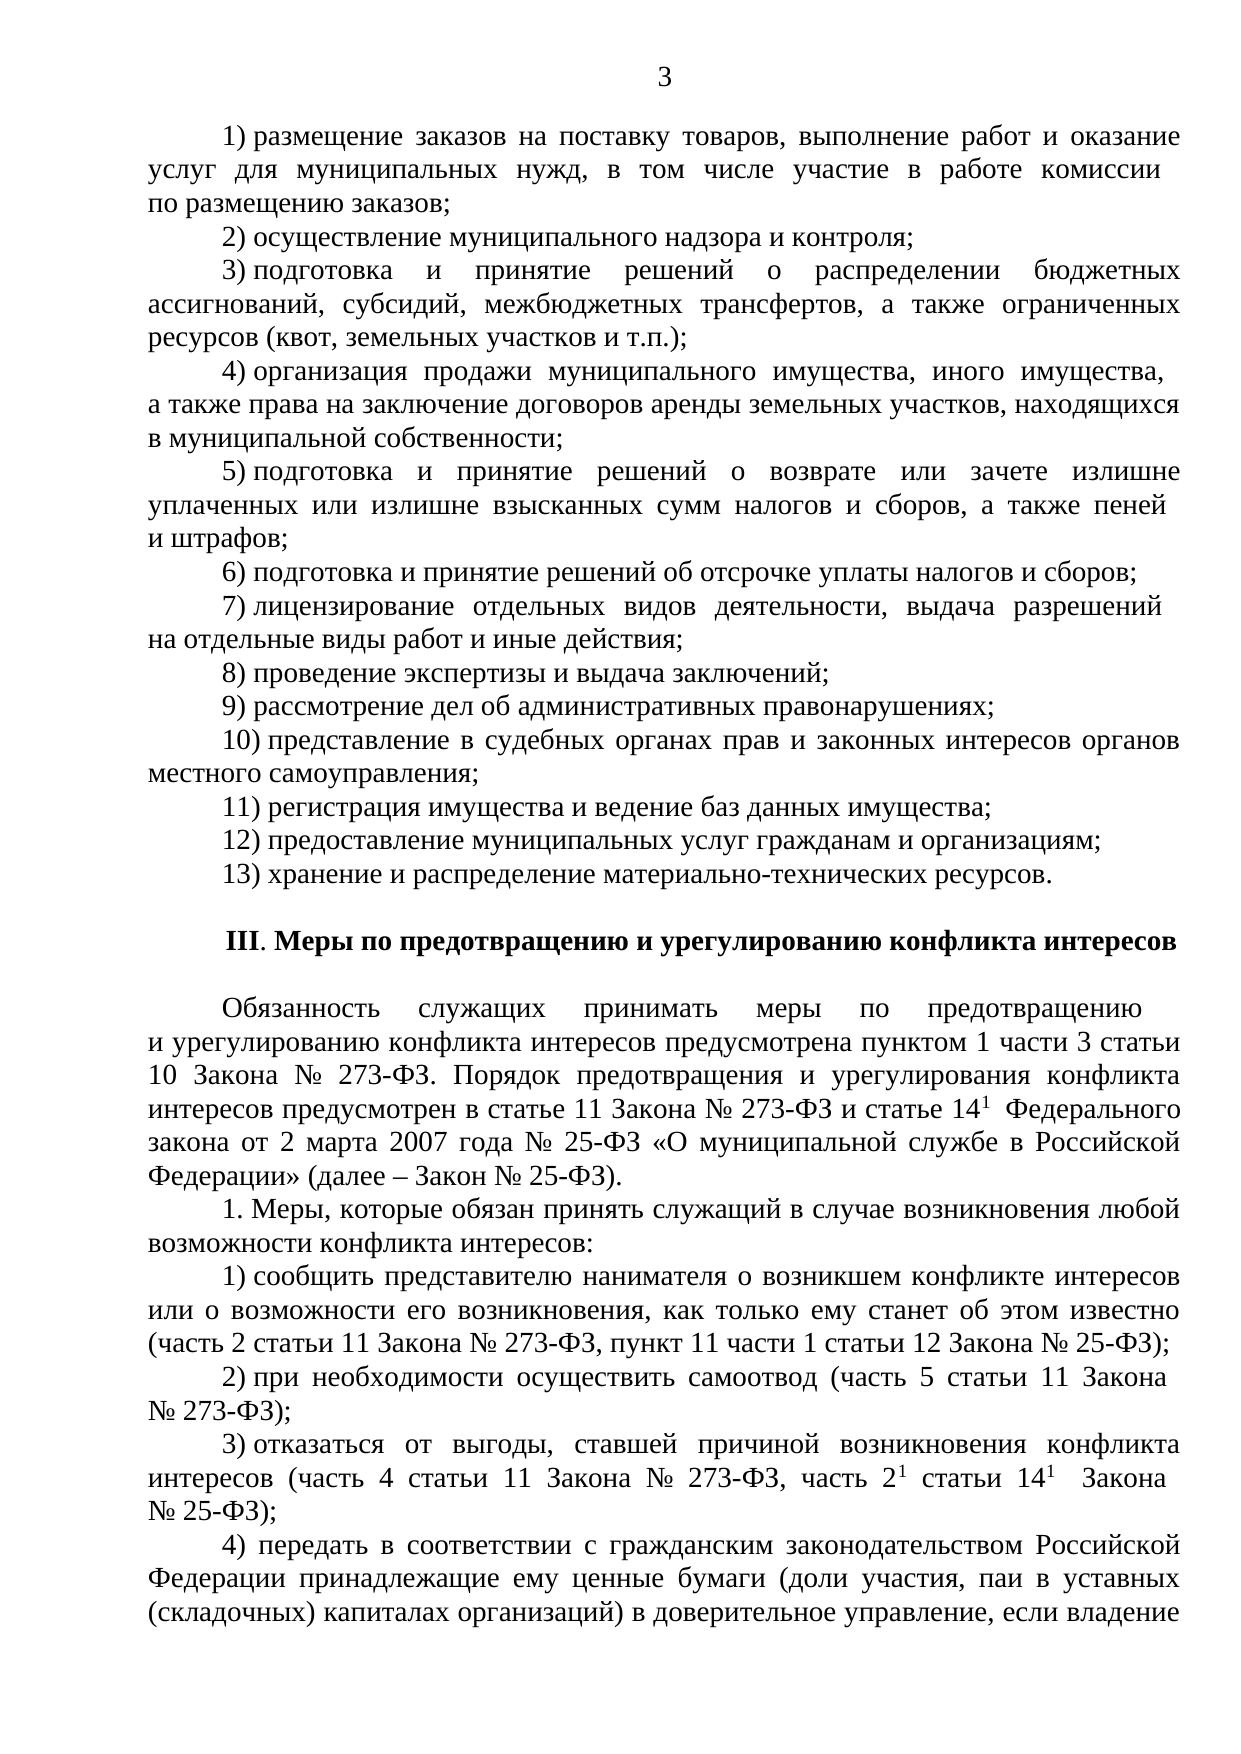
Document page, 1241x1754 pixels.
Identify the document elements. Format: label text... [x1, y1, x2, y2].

text 2) при необходимости осуществить самоотвод (часть 5 статьи 11 Закона № 273-ФЗ); [148, 1359, 1181, 1426]
text 13) хранение и распределение материально-технических ресурсов. [148, 856, 1181, 889]
text 7) лицензирование отдельных видов деятельности, выдача разрешений на отдельные виды работ и иные действия; [148, 588, 1181, 655]
text 8) проведение экспертизы и выдача заключений; [148, 655, 1181, 688]
text III. Меры по предотвращению и урегулированию конфликта интересов [148, 923, 1181, 957]
text 2) осуществление муниципального надзора и контроля; [148, 219, 1181, 252]
text Обязанность служащих принимать меры по предотвращению и урегулированию конфликта интересов предусмотрена пунктом 1 части 3 статьи 10 Закона № 273-ФЗ. Порядок предотвращения и урегулирования конфликта интересов предусмотрен в статье 11 Закона № 273-ФЗ и статье 141 Федерального закона от 2 марта 2007 года № 25-ФЗ «О муниципальной службе в Российской Федерации» (далее – Закон № 25-ФЗ). [148, 990, 1181, 1191]
text 9) рассмотрение дел об административных правонарушениях; [148, 688, 1181, 722]
text 1) размещение заказов на поставку товаров, выполнение работ и оказание услуг для муниципальных нужд, в том числе участие в работе комиссии по размещению заказов; [148, 118, 1181, 219]
text 3) отказаться от выгоды, ставшей причиной возникновения конфликта интересов (часть 4 статьи 11 Закона № 273-ФЗ, часть 21 статьи 141 Закона № 25-ФЗ); [148, 1426, 1181, 1527]
text 1. Меры, которые обязан принять служащий в случае возникновения любой возможности конфликта интересов: [148, 1191, 1181, 1258]
text 6) подготовка и принятие решений об отсрочке уплаты налогов и сборов; [148, 554, 1181, 588]
text 11) регистрация имущества и ведение баз данных имущества; [148, 789, 1181, 822]
text 1) сообщить представителю нанимателя о возникшем конфликте интересов или о возможности его возникновения, как только ему станет об этом известно (часть 2 статьи 11 Закона № 273-ФЗ, пункт 11 части 1 статьи 12 Закона № 25-ФЗ); [148, 1258, 1181, 1359]
text 4) передать в соответствии с гражданским законодательством Российской Федерации принадлежащие ему ценные бумаги (доли участия, паи в уставных (складочных) капиталах организаций) в доверительное управление, если владение [148, 1527, 1181, 1627]
text 12) предоставление муниципальных услуг гражданам и организациям; [148, 822, 1181, 856]
text 10) представление в судебных органах прав и законных интересов органов местного самоуправления; [148, 722, 1181, 789]
text 3) подготовка и принятие решений о распределении бюджетных ассигнований, субсидий, межбюджетных трансфертов, а также ограниченных ресурсов (квот, земельных участков и т.п.); [148, 252, 1181, 353]
text 5) подготовка и принятие решений о возврате или зачете излишне уплаченных или излишне взысканных сумм налогов и сборов, а также пеней и штрафов; [148, 453, 1181, 554]
text 4) организация продажи муниципального имущества, иного имущества, а также права на заключение договоров аренды земельных участков, находящихся в муниципальной собственности; [148, 353, 1181, 453]
